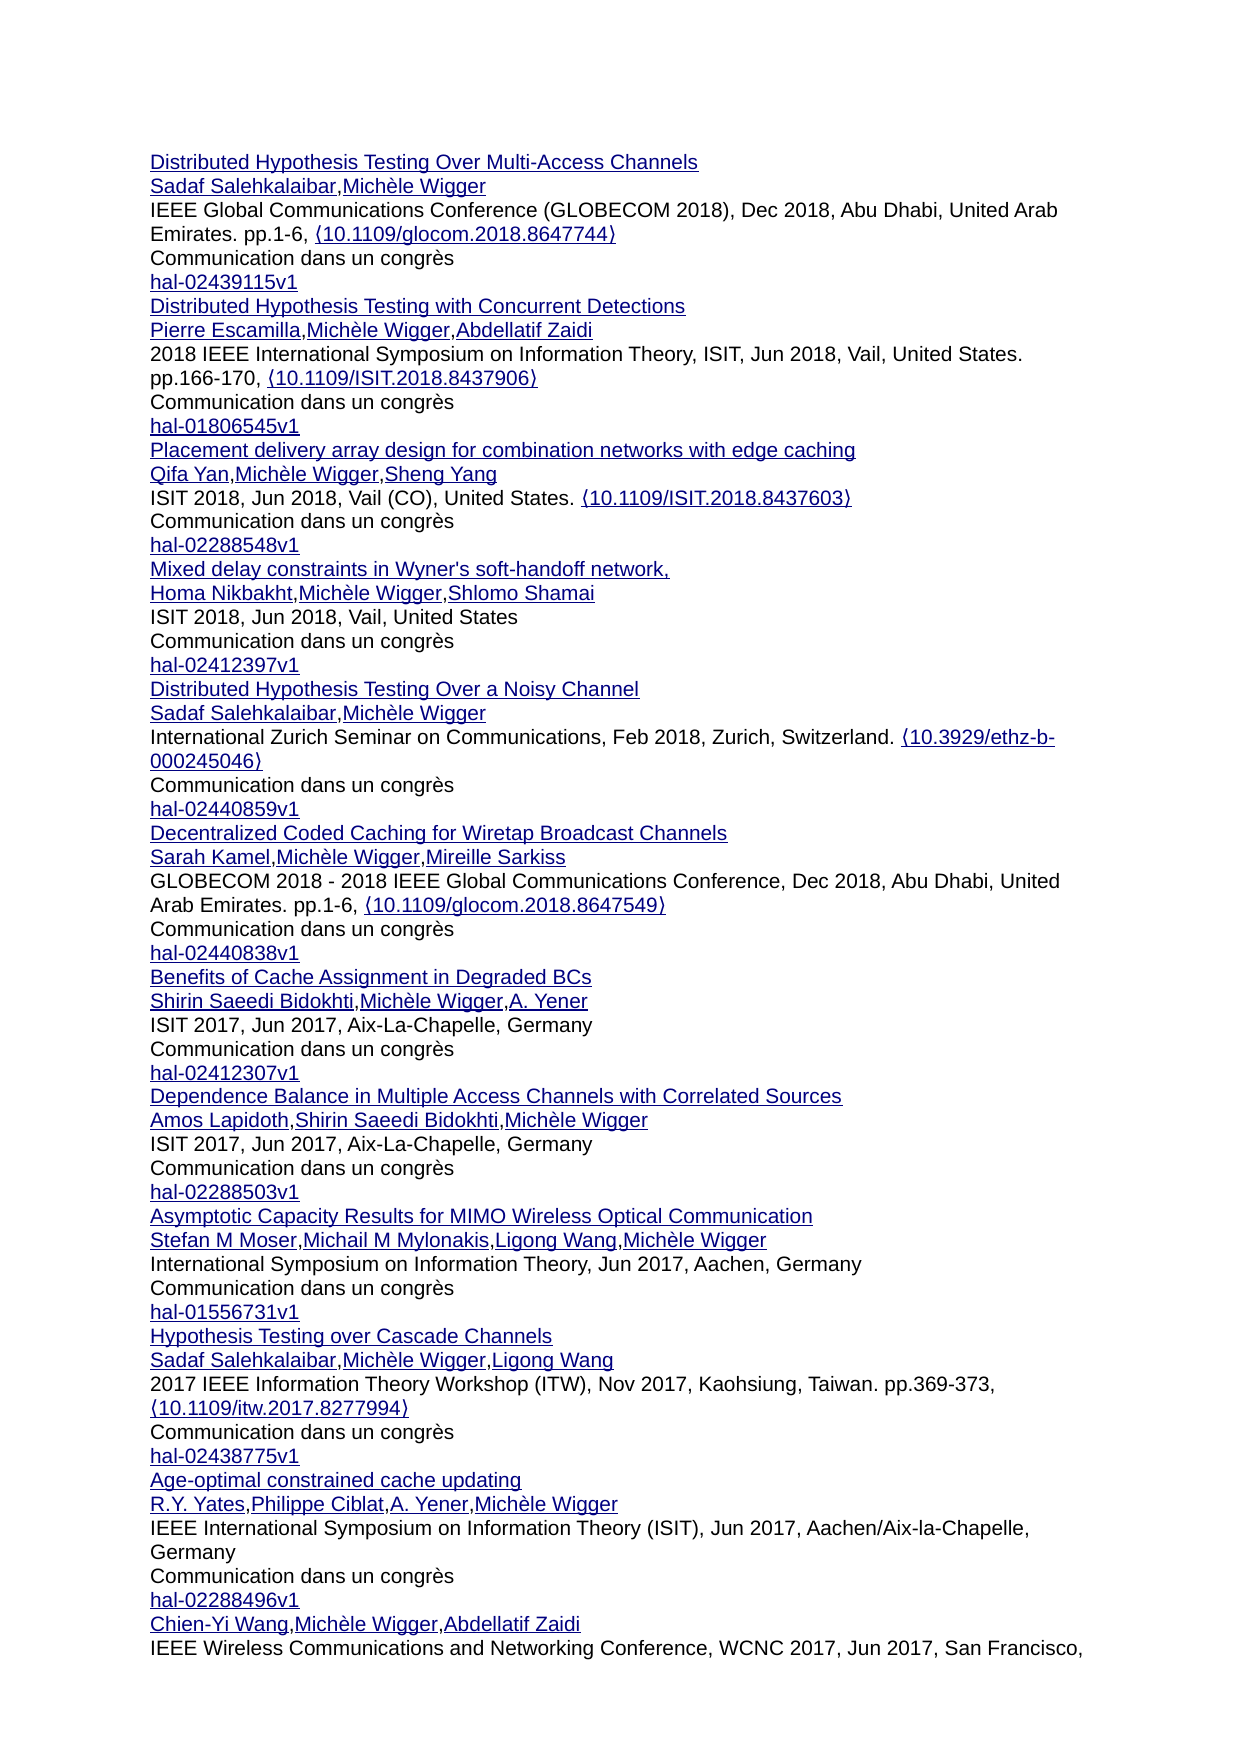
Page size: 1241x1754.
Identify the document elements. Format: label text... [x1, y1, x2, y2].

table_cell Decentralized Coded Caching for Wiretap Broadcast Channels Sarah Kamel,Michèle Wigger,Mireille Sarkiss GLOBECOM 2018 - 2018 IEEE Global Communications Conference, Dec 2018, Abu Dhabi, United Arab Emirates. pp.1-6, ⟨10.1109/glocom.2018.8647549⟩ Communication dans un congrès hal-02440838v1 [150, 821, 1090, 964]
table_cell Benefits of Cache Assignment in Degraded BCs Shirin Saeedi Bidokhti,Michèle Wigger,A. Yener ISIT 2017, Jun 2017, Aix-La-Chapelle, Germany Communication dans un congrès hal-02412307v1 [150, 965, 1090, 1084]
table_cell On Achievability for Downlink Cloud Radio Access Networks with Base Station Cooperation. Chien-Yi Wang,Michèle Wigger,Abdellatif Zaidi IEEE Wireless Communications and Networking Conference, WCNC 2017, Jun 2017, San Francisco, United States. pp.1-6 Communication dans un congrès hal-01807476v1 [150, 1611, 1090, 1659]
table_cell Mixed delay constraints in Wyner's soft-handoff network, Homa Nikbakht,Michèle Wigger,Shlomo Shamai ISIT 2018, Jun 2018, Vail, United States Communication dans un congrès hal-02412397v1 [150, 557, 1090, 677]
table_cell Hypothesis Testing over Cascade Channels Sadaf Salehkalaibar,Michèle Wigger,Ligong Wang 2017 IEEE Information Theory Workshop (ITW), Nov 2017, Kaohsiung, Taiwan. pp.369-373, ⟨10.1109/itw.2017.8277994⟩ Communication dans un congrès hal-02438775v1 [150, 1324, 1090, 1468]
table_cell Dependence Balance in Multiple Access Channels with Correlated Sources Amos Lapidoth,Shirin Saeedi Bidokhti,Michèle Wigger ISIT 2017, Jun 2017, Aix-La-Chapelle, Germany Communication dans un congrès hal-02288503v1 [150, 1084, 1090, 1204]
table_cell Distributed Hypothesis Testing Over Multi-Access Channels Sadaf Salehkalaibar,Michèle Wigger IEEE Global Communications Conference (GLOBECOM 2018), Dec 2018, Abu Dhabi, United Arab Emirates. pp.1-6, ⟨10.1109/glocom.2018.8647744⟩ Communication dans un congrès hal-02439115v1 [150, 150, 1090, 294]
table_cell Placement delivery array design for combination networks with edge caching Qifa Yan,Michèle Wigger,Sheng Yang ISIT 2018, Jun 2018, Vail (CO), United States. ⟨10.1109/ISIT.2018.8437603⟩ Communication dans un congrès hal-02288548v1 [150, 438, 1090, 557]
table_cell Distributed Hypothesis Testing with Concurrent Detections Pierre Escamilla,Michèle Wigger,Abdellatif Zaidi 2018 IEEE International Symposium on Information Theory, ISIT, Jun 2018, Vail, United States. pp.166-170, ⟨10.1109/ISIT.2018.8437906⟩ Communication dans un congrès hal-01806545v1 [150, 294, 1090, 437]
table_cell Asymptotic Capacity Results for MIMO Wireless Optical Communication Stefan M Moser,Michail M Mylonakis,Ligong Wang,Michèle Wigger International Symposium on Information Theory, Jun 2017, Aachen, Germany Communication dans un congrès hal-01556731v1 [150, 1204, 1090, 1324]
table_cell Distributed Hypothesis Testing Over a Noisy Channel Sadaf Salehkalaibar,Michèle Wigger International Zurich Seminar on Communications, Feb 2018, Zurich, Switzerland. ⟨10.3929/ethz-b-000245046⟩ Communication dans un congrès hal-02440859v1 [150, 677, 1090, 821]
table_cell Age-optimal constrained cache updating R.Y. Yates,Philippe Ciblat,A. Yener,Michèle Wigger IEEE International Symposium on Information Theory (ISIT), Jun 2017, Aachen/Aix-la-Chapelle, Germany Communication dans un congrès hal-02288496v1 [150, 1468, 1090, 1611]
